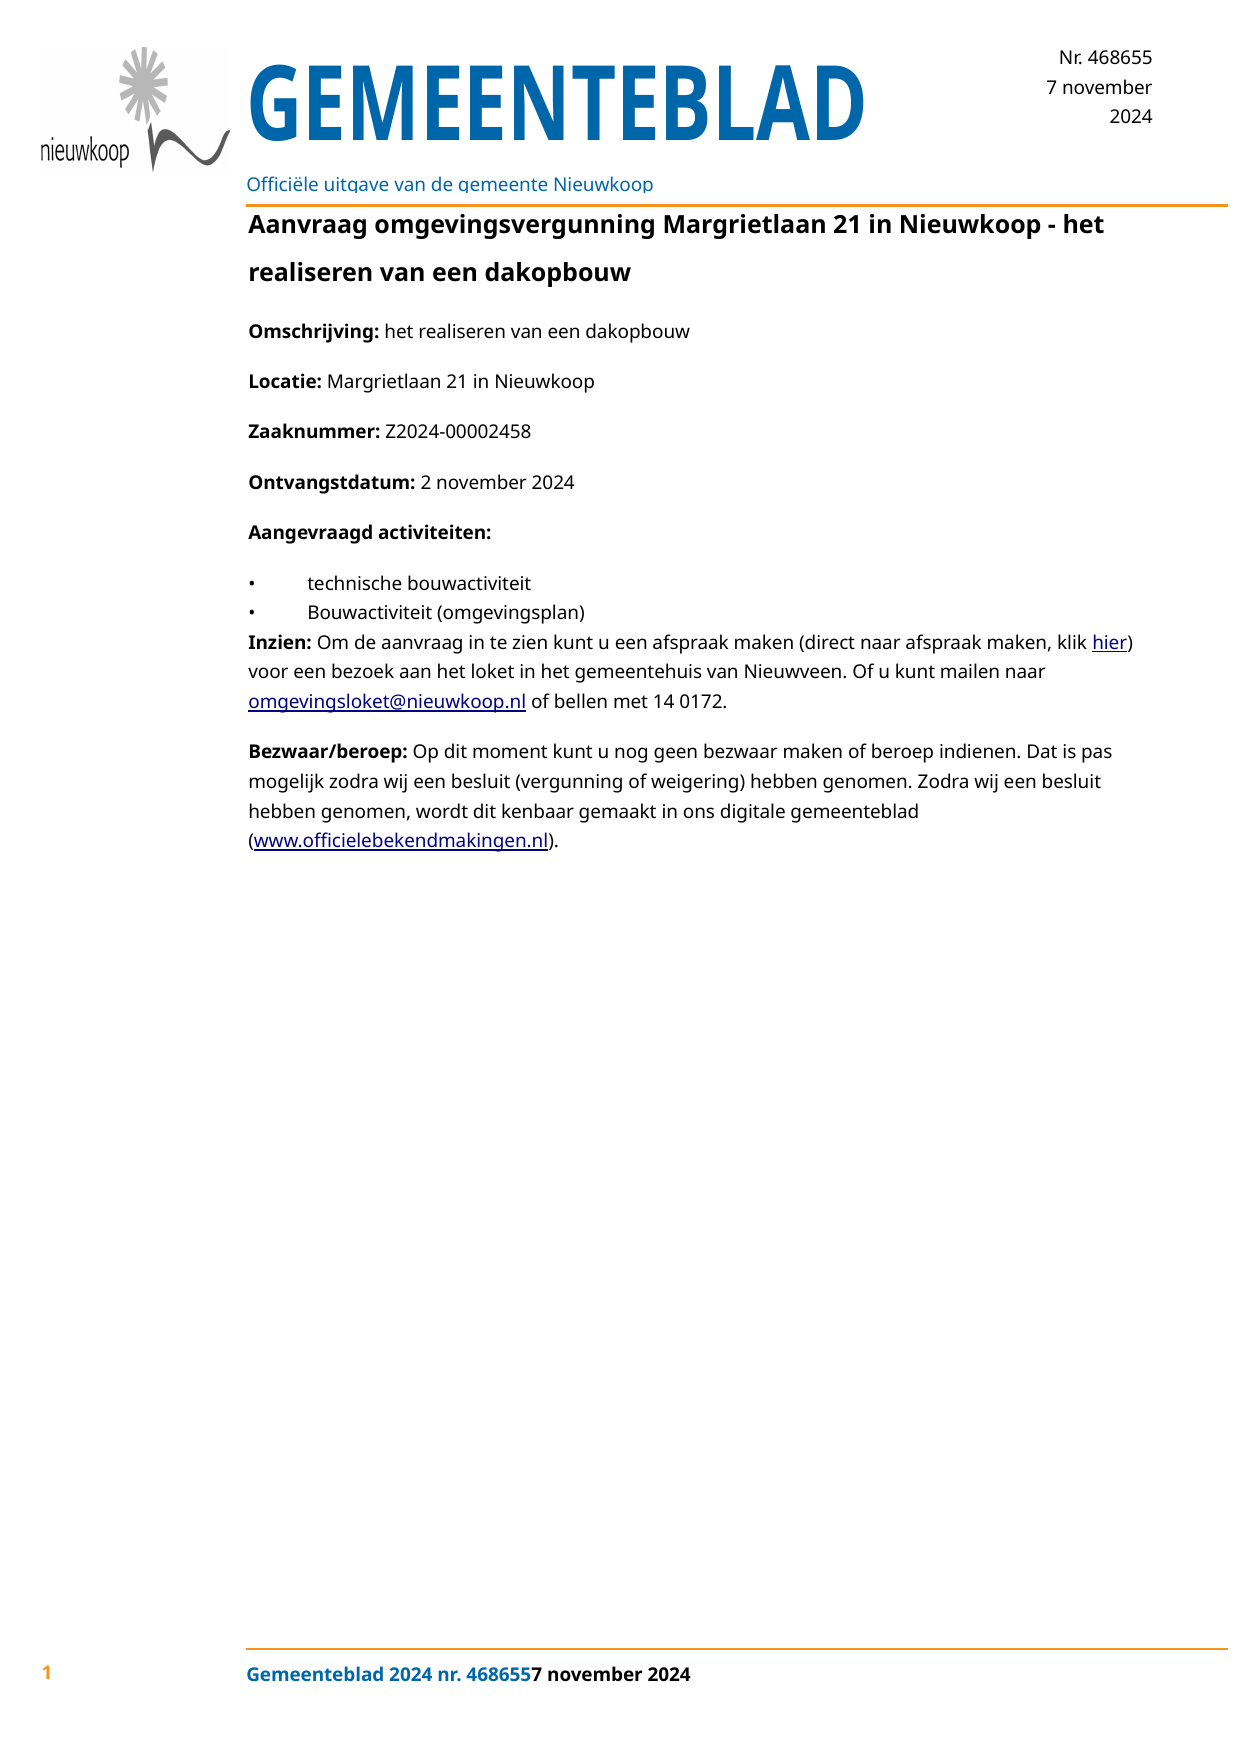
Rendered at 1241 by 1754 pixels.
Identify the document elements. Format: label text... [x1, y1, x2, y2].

text Inzien: Om de aanvraag in te zien kunt u een afspraak maken (direct naar afspraak maken, klik hier) voor een bezoek aan het loket in het gemeentehuis van Nieuwveen. Of u kunt mailen naar omgevingsloket@nieuwkoop.nl of bellen met 14 0172. [248, 629, 1152, 714]
text Locatie: Margrietlaan 21 in Nieuwkoop [248, 368, 1152, 394]
text Zaaknummer: Z2024-00002458 [248, 419, 1152, 444]
text Aanvraag omgevingsvergunning Margrietlaan 21 in Nieuwkoop - het realiseren van een dakopbouw [248, 207, 1152, 288]
list technische bouwactiviteit [248, 570, 1152, 596]
text Aangevraagd activiteiten: [248, 519, 1152, 545]
list Bouwactiviteit (omgevingsplan) [248, 599, 1152, 625]
text Ontvangstdatum: 2 november 2024 [248, 469, 1152, 495]
picture [41, 47, 231, 172]
text Omschrijving: het realiseren van een dakopbouw [248, 318, 1152, 344]
text Bezwaar/beroep: Op dit moment kunt u nog geen bezwaar maken of beroep indienen. Dat is pas mogelijk zodra wij een besluit (vergunning of weigering) hebben genomen. Zodra wij een besluit hebben genomen, wordt dit kenbaar gemaakt in ons digitale gemeenteblad (www.officielebekendmakingen.nl). [248, 739, 1152, 853]
